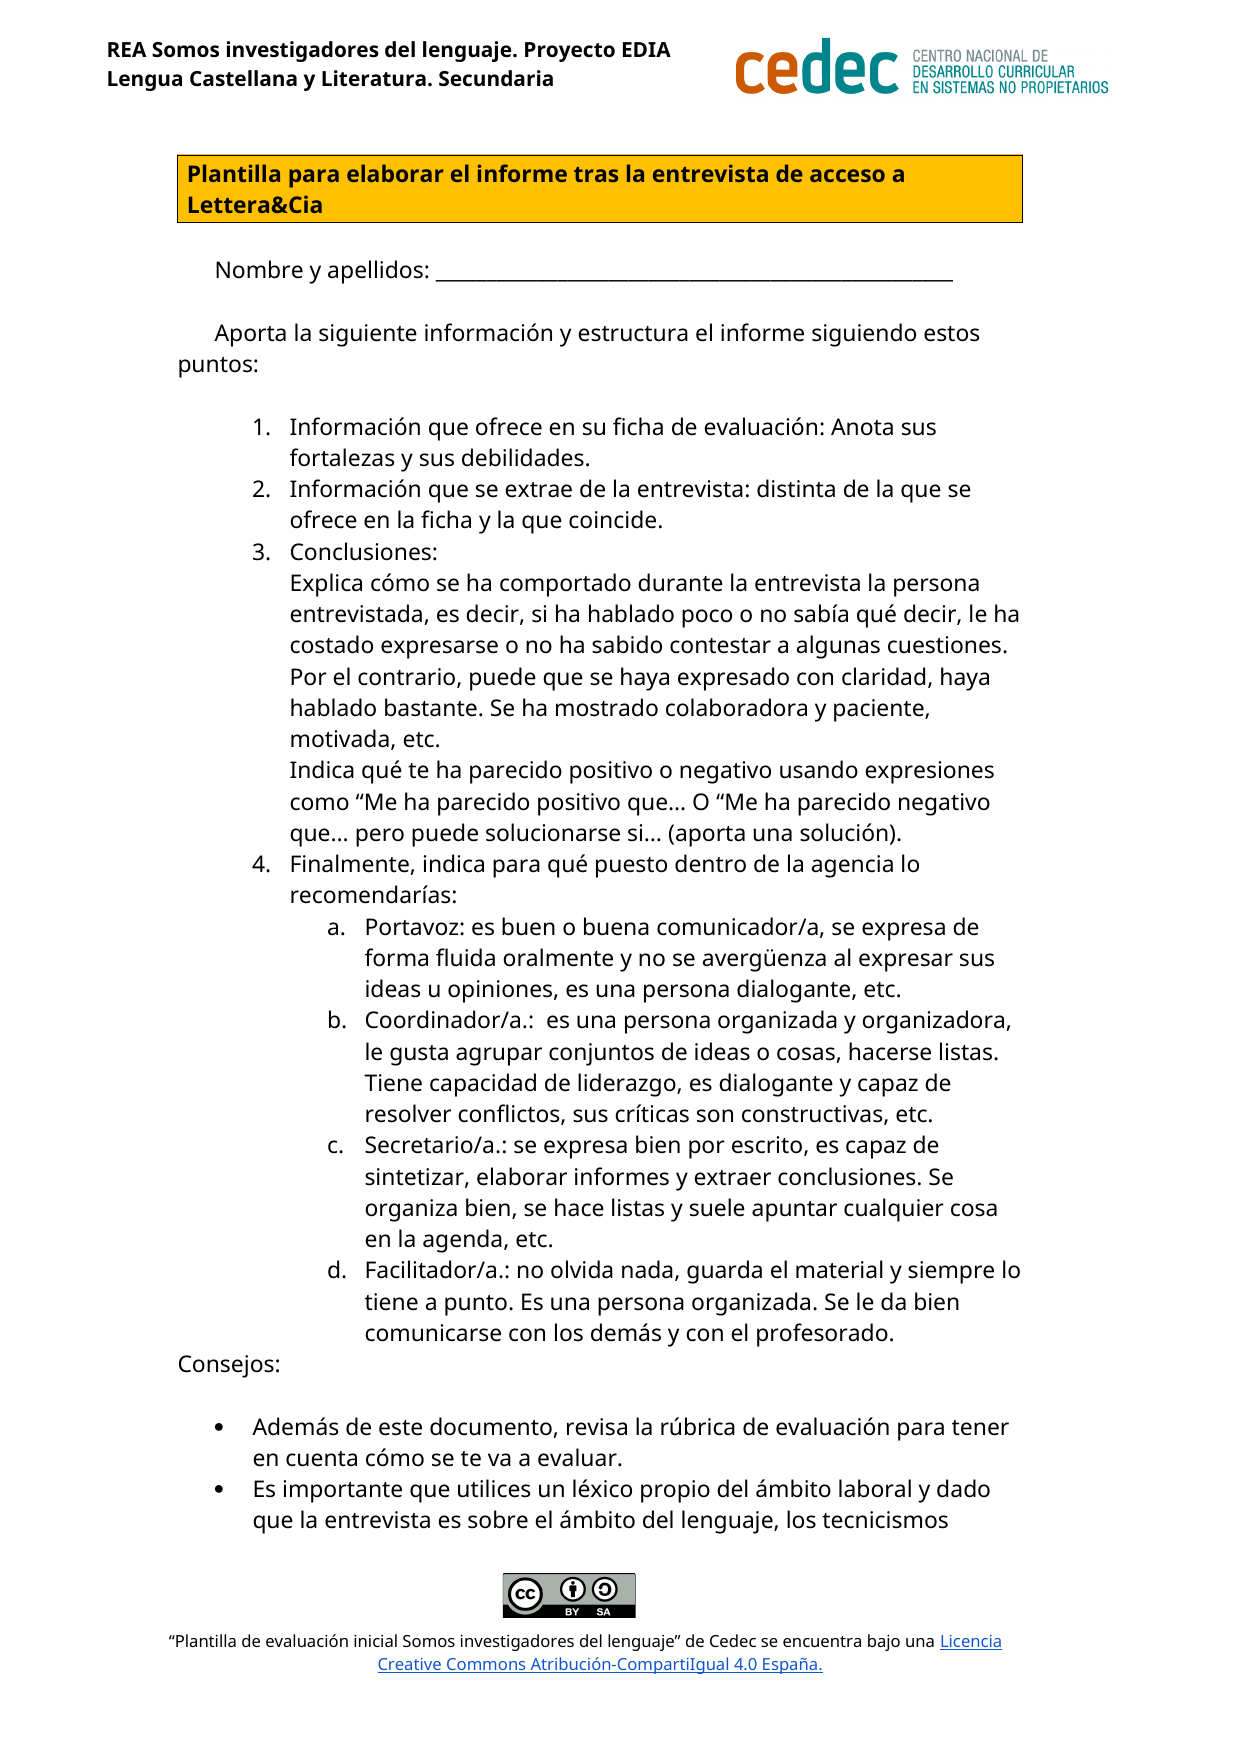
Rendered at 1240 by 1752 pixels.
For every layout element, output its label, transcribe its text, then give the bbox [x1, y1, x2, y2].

picture [502, 1573, 636, 1618]
list Facilitador/a.: no olvida nada, guarda el material y siempre lo tiene a punto. Es una persona organizada. Se le da bien comunicarse con los demás y con el profesorado. [327, 1254, 1023, 1348]
list Información que se extrae de la entrevista: distinta de la que se ofrece en la ficha y la que coincide. [252, 473, 1023, 536]
text Consejos: [177, 1348, 1023, 1379]
list Finalmente, indica para qué puesto dentro de la agencia lo recomendarías: [252, 848, 1023, 911]
list Secretario/a.: se expresa bien por escrito, es capaz de sintetizar, elaborar informes y extraer conclusiones. Se organiza bien, se hace listas y suele apuntar cualquier cosa en la agenda, etc. [327, 1129, 1023, 1254]
text Plantilla para elaborar el informe tras la entrevista de acceso a Lettera&Cia [178, 156, 1022, 222]
list Además de este documento, revisa la rúbrica de evaluación para tener en cuenta cómo se te va a evaluar. [215, 1411, 1023, 1473]
list Información que ofrece en su ficha de evaluación: Anota sus fortalezas y sus debilidades. [252, 411, 1023, 473]
list Coordinador/a.: es una persona organizada y organizadora, le gusta agrupar conjuntos de ideas o cosas, hacerse listas. Tiene capacidad de liderazgo, es dialogante y capaz de resolver conflictos, sus críticas son constructivas, etc. [327, 1004, 1023, 1129]
list Portavoz: es buen o buena comunicador/a, se expresa de forma fluida oralmente y no se avergüenza al expresar sus ideas u opiniones, es una persona dialogante, etc. [327, 911, 1023, 1004]
picture [733, 35, 1117, 104]
list Conclusiones: [252, 536, 1023, 567]
text Nombre y apellidos: ___________________________________________________ [177, 254, 1023, 286]
list Indica qué te ha parecido positivo o negativo usando expresiones como “Me ha parecido positivo que… O “Me ha parecido negativo que… pero puede solucionarse si… (aporta una solución). [289, 754, 1023, 848]
list Explica cómo se ha comportado durante la entrevista la persona entrevistada, es decir, si ha hablado poco o no sabía qué decir, le ha costado expresarse o no ha sabido contestar a algunas cuestiones. Por el contrario, puede que se haya expresado con claridad, haya hablado bastante. Se ha mostrado colaboradora y paciente, motivada, etc. [289, 567, 1023, 754]
list Es importante que utilices un léxico propio del ámbito laboral y dado que la entrevista es sobre el ámbito del lenguaje, los tecnicismos [215, 1473, 1023, 1536]
text Aporta la siguiente información y estructura el informe siguiendo estos puntos: [177, 317, 1023, 379]
